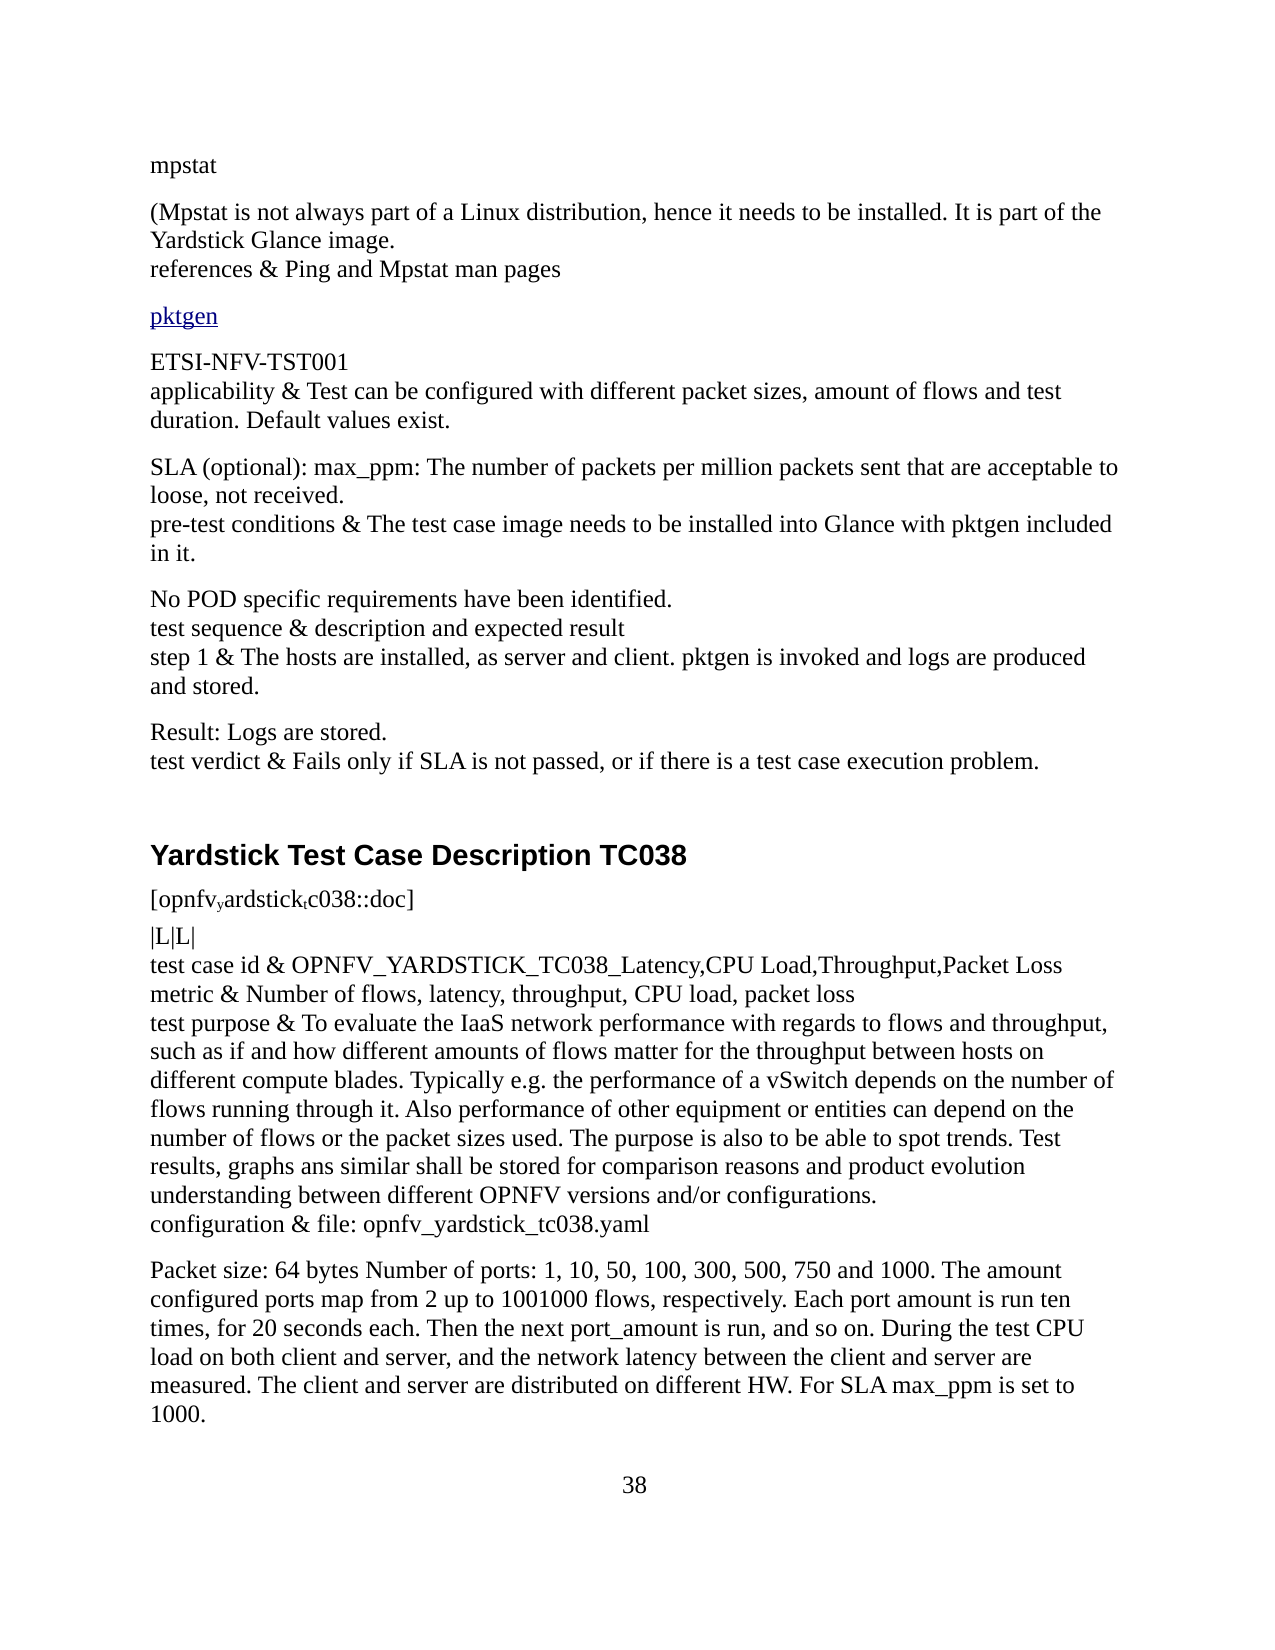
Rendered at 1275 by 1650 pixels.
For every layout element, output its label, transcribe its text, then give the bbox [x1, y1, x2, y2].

text Packet size: 64 bytes Number of ports: 1, 10, 50, 100, 300, 500, 750 and 1000. The amount configured ports map from 2 up to 1001000 flows, respectively. Each port amount is run ten times, for 20 seconds each. Then the next port_amount is run, and so on. During the test CPU load on both client and server, and the network latency between the client and server are measured. The client and server are distributed on different HW. For SLA max_ppm is set to 1000. [150, 1256, 1125, 1428]
text (Mpstat is not always part of a Linux distribution, hence it needs to be installed. It is part of the Yardstick Glance image. references & Ping and Mpstat man pages [150, 197, 1125, 283]
text [opnfvyardsticktc038::doc] [150, 884, 1125, 912]
text ETSI-NFV-TST001 applicability & Test can be configured with different packet sizes, amount of flows and test duration. Default values exist. [150, 347, 1125, 434]
text SLA (optional): max_ppm: The number of packets per million packets sent that are acceptable to loose, not received. pre-test conditions & The test case image needs to be installed into Glance with pktgen included in it. [150, 452, 1125, 567]
text pktgen [150, 301, 1125, 329]
text mpstat [150, 150, 1125, 179]
text No POD specific requirements have been identified. test sequence & description and expected result step 1 & The hosts are installed, as server and client. pktgen is invoked and logs are produced and stored. [150, 584, 1125, 699]
text |L|L| test case id & OPNFV_YARDSTICK_TC038_Latency,CPU Load,Throughput,Packet Loss metric & Number of flows, latency, throughput, CPU load, packet loss test purpose & To evaluate the IaaS network performance with regards to flows and throughput, such as if and how different amounts of flows matter for the throughput between hosts on different compute blades. Typically e.g. the performance of a vSwitch depends on the number of flows running through it. Also performance of other equipment or entities can depend on the number of flows or the packet sizes used. The purpose is also to be able to spot trends. Test results, graphs ans similar shall be stored for comparison reasons and product evolution understanding between different OPNFV versions and/or configurations. configuration & file: opnfv_yardstick_tc038.yaml [150, 921, 1125, 1238]
text Result: Logs are stored. test verdict & Fails only if SLA is not passed, or if there is a test case execution problem. [150, 717, 1125, 804]
subtitle Yardstick Test Case Description TC038 [150, 838, 1125, 871]
